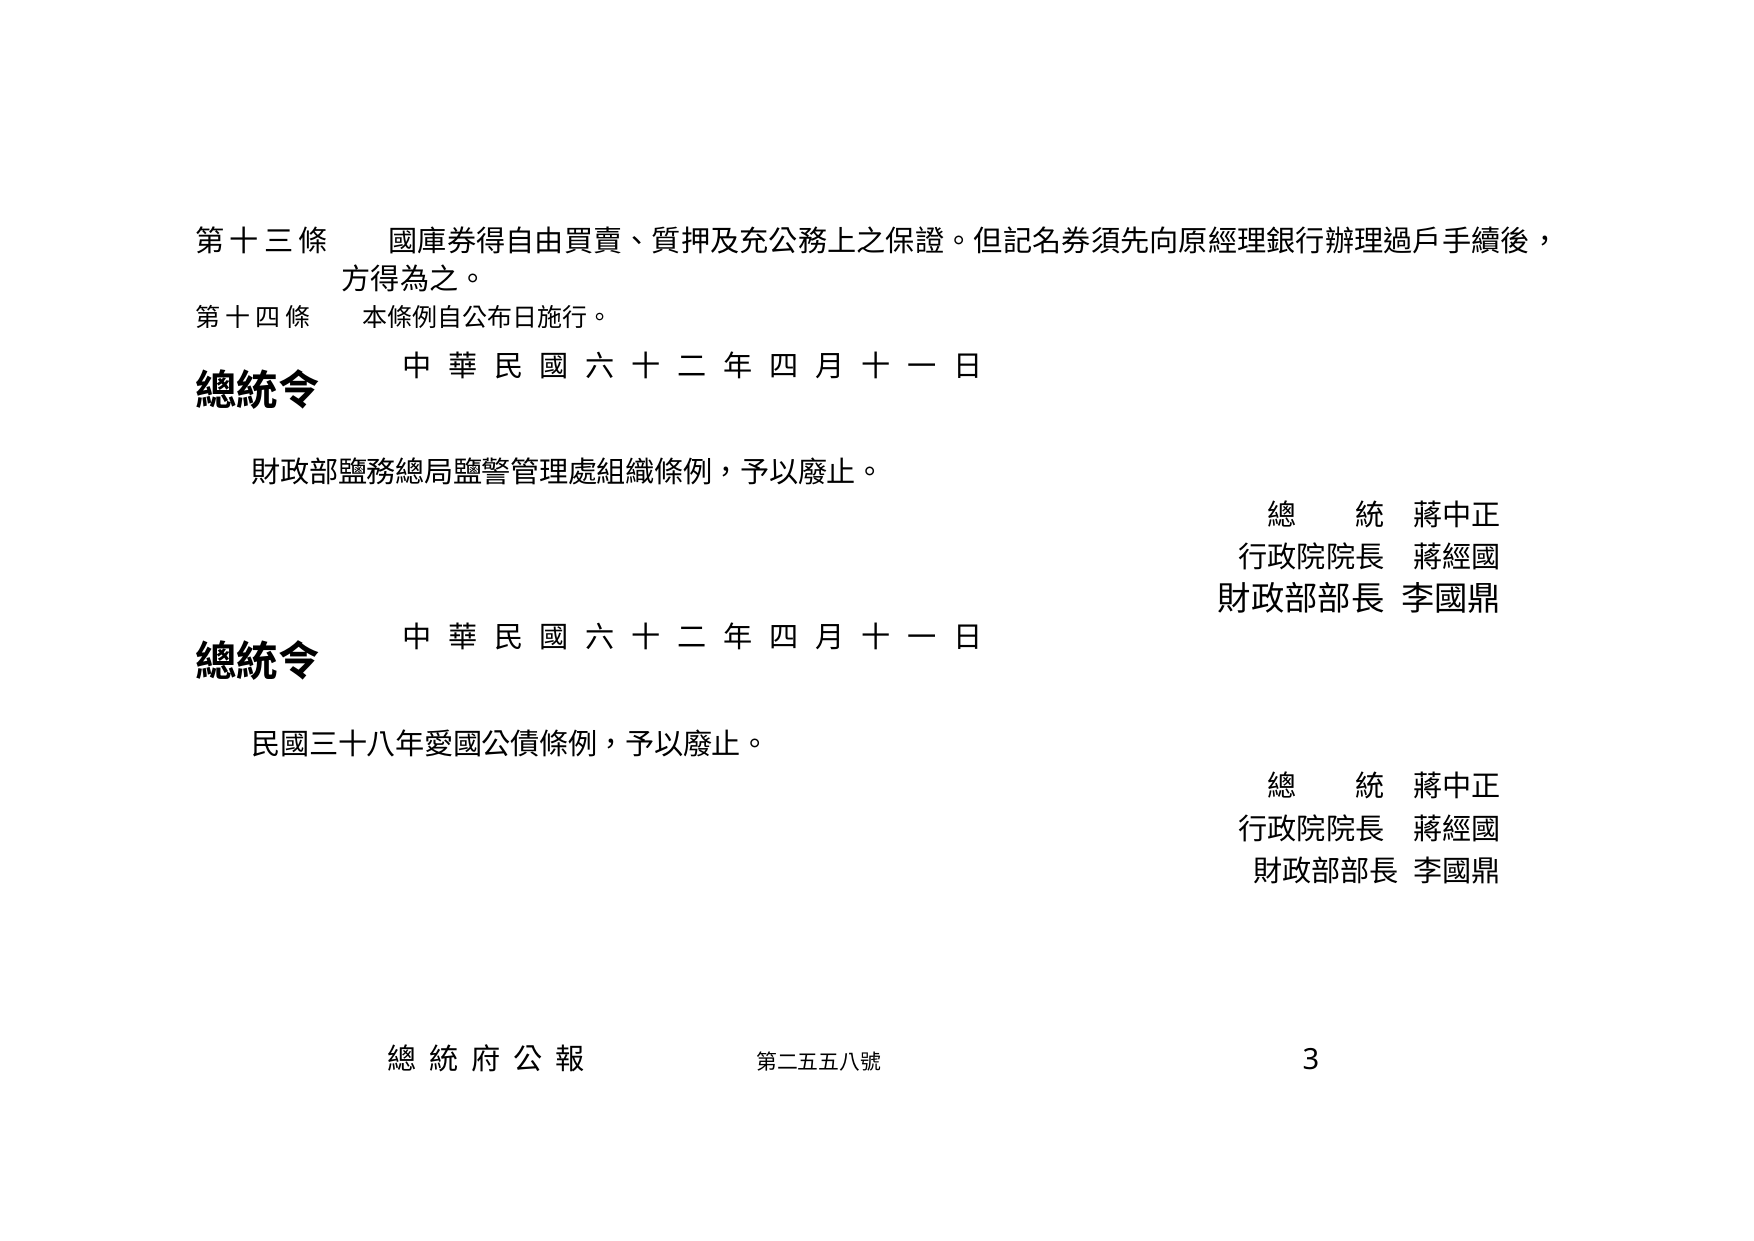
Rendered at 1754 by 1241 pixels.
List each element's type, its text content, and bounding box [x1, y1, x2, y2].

text 第十四條 本條例自公布日施行。 [195, 297, 1559, 334]
text 行政院院長 蔣經國 [195, 538, 1501, 575]
text 財政部部長 李國鼎 [195, 852, 1501, 889]
table_header 總統令 [192, 347, 399, 453]
table_header 中華民國六十二年四月十一日 [399, 347, 986, 453]
text 財政部鹽務總局鹽警管理處組織條例，予以廢止。 [195, 453, 1559, 490]
text 總 統 蔣中正 [195, 495, 1501, 533]
table_header 中華民國六十二年四月十一日 [399, 618, 986, 724]
text 第十三條 國庫券得自由買賣、質押及充公務上之保證。但記名券須先向原經理銀行辦理過戶手續後，方得為之。 [195, 222, 1559, 297]
table_header 總統令 [192, 618, 399, 724]
text 民國三十八年愛國公債條例，予以廢止。 [195, 724, 1559, 762]
text 總 統 蔣中正 [195, 767, 1501, 804]
text 財政部部長 李國鼎 [195, 580, 1501, 618]
text 行政院院長 蔣經國 [195, 809, 1501, 847]
